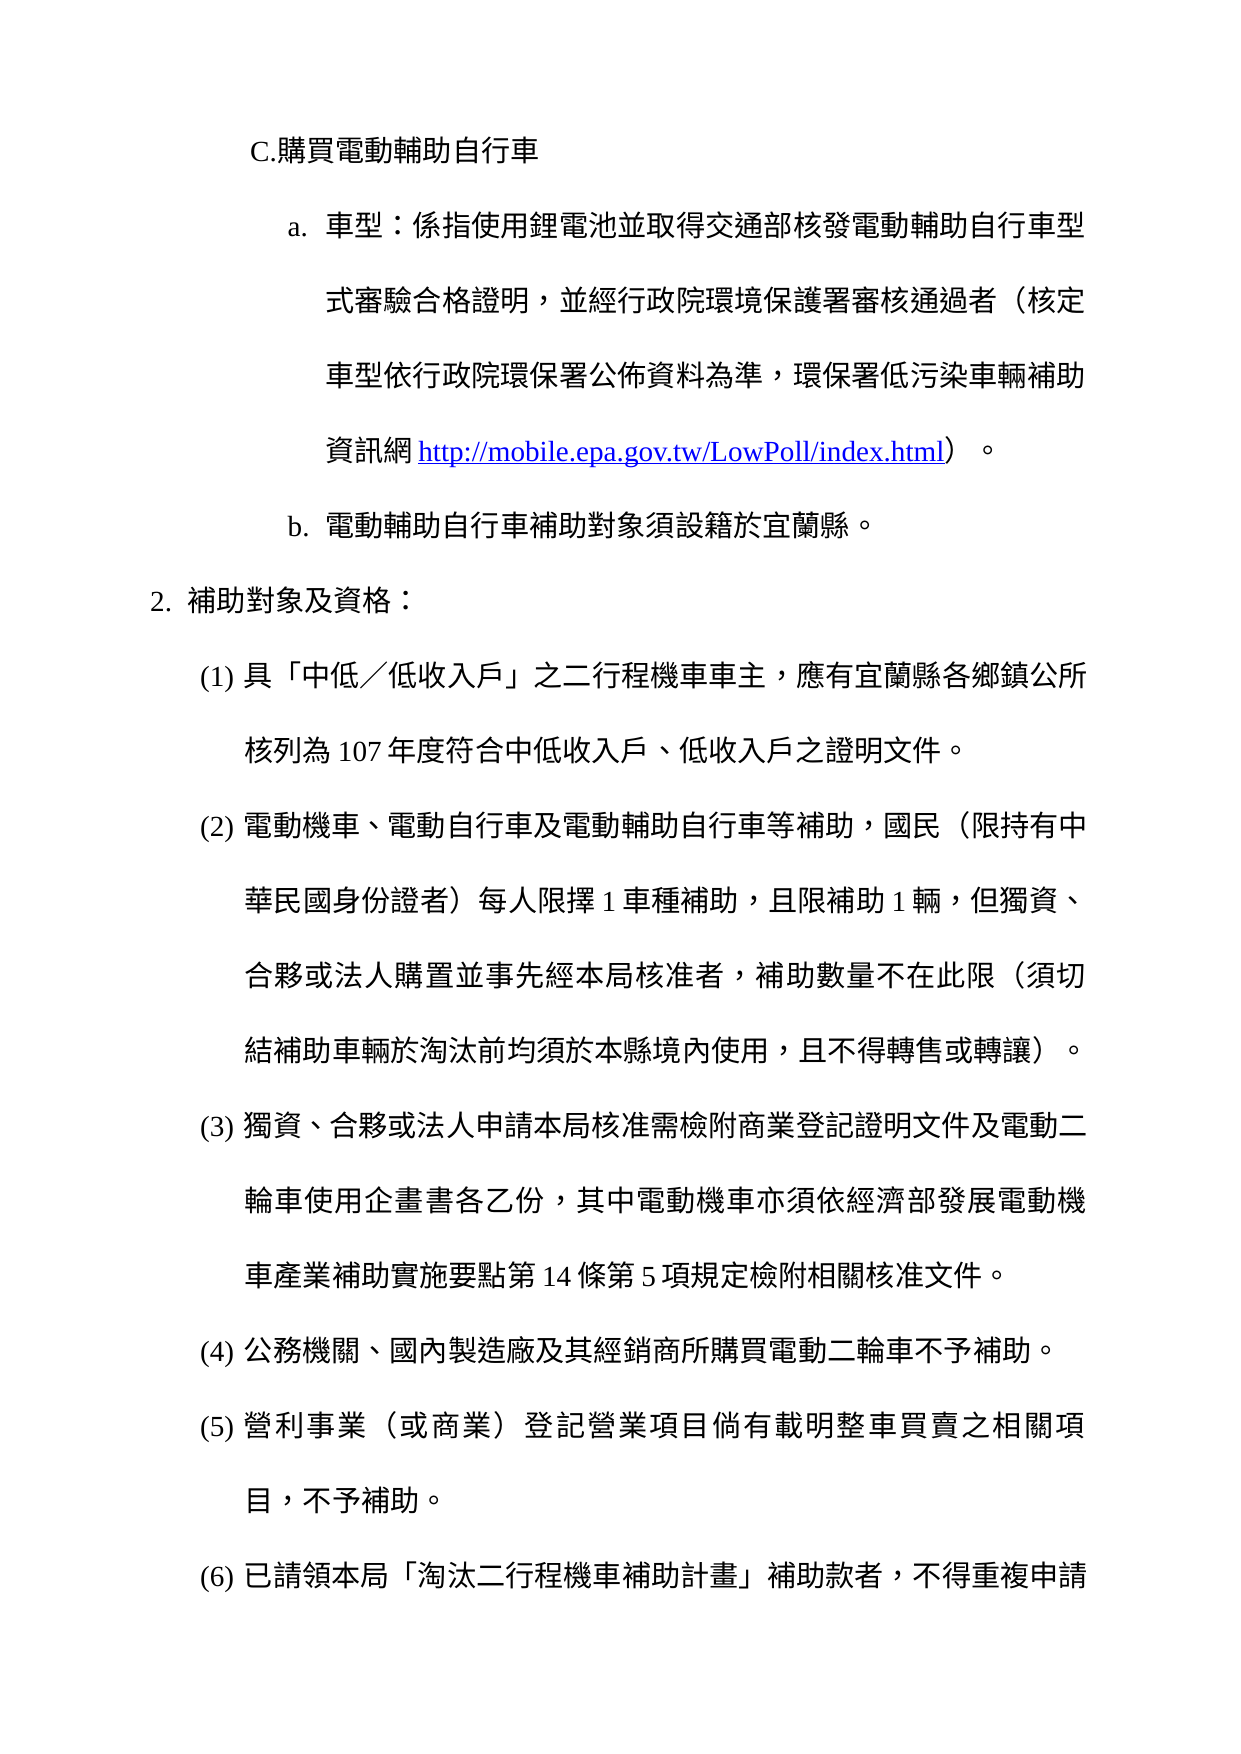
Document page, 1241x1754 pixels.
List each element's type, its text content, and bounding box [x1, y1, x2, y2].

list 公務機關、國內製造廠及其經銷商所購買電動二輪車不予補助。 [200, 1312, 1087, 1387]
list 電動機車、電動自行車及電動輔助自行車等補助，國民（限持有中華民國身份證者）每人限擇1車種補助，且限補助1輛，但獨資、合夥或法人購置並事先經本局核准者，補助數量不在此限（須切結補助車輛於淘汰前均須於本縣境內使用，且不得轉售或轉讓）。 [200, 787, 1087, 1087]
list 車型：係指使用鋰電池並取得交通部核發電動輔助自行車型式審驗合格證明，並經行政院環境保護署審核通過者（核定車型依行政院環保署公佈資料為準，環保署低污染車輛補助資訊網http://mobile.epa.gov.tw/LowPoll/index.html）。 [287, 187, 1087, 487]
list 獨資、合夥或法人申請本局核准需檢附商業登記證明文件及電動二輪車使用企畫書各乙份，其中電動機車亦須依經濟部發展電動機車產業補助實施要點第14條第5項規定檢附相關核准文件。 [200, 1087, 1087, 1312]
list 營利事業（或商業）登記營業項目倘有載明整車買賣之相關項目，不予補助。 [200, 1387, 1087, 1537]
text C.購買電動輔助自行車 [250, 112, 1087, 187]
list 補助對象及資格： [150, 562, 1087, 637]
list 電動輔助自行車補助對象須設籍於宜蘭縣。 [287, 487, 1087, 562]
list 具「中低／低收入戶」之二行程機車車主，應有宜蘭縣各鄉鎮公所核列為107年度符合中低收入戶、低收入戶之證明文件。 [200, 637, 1087, 787]
list 已請領本局「淘汰二行程機車補助計畫」補助款者，不得重複申請 [200, 1537, 1087, 1612]
